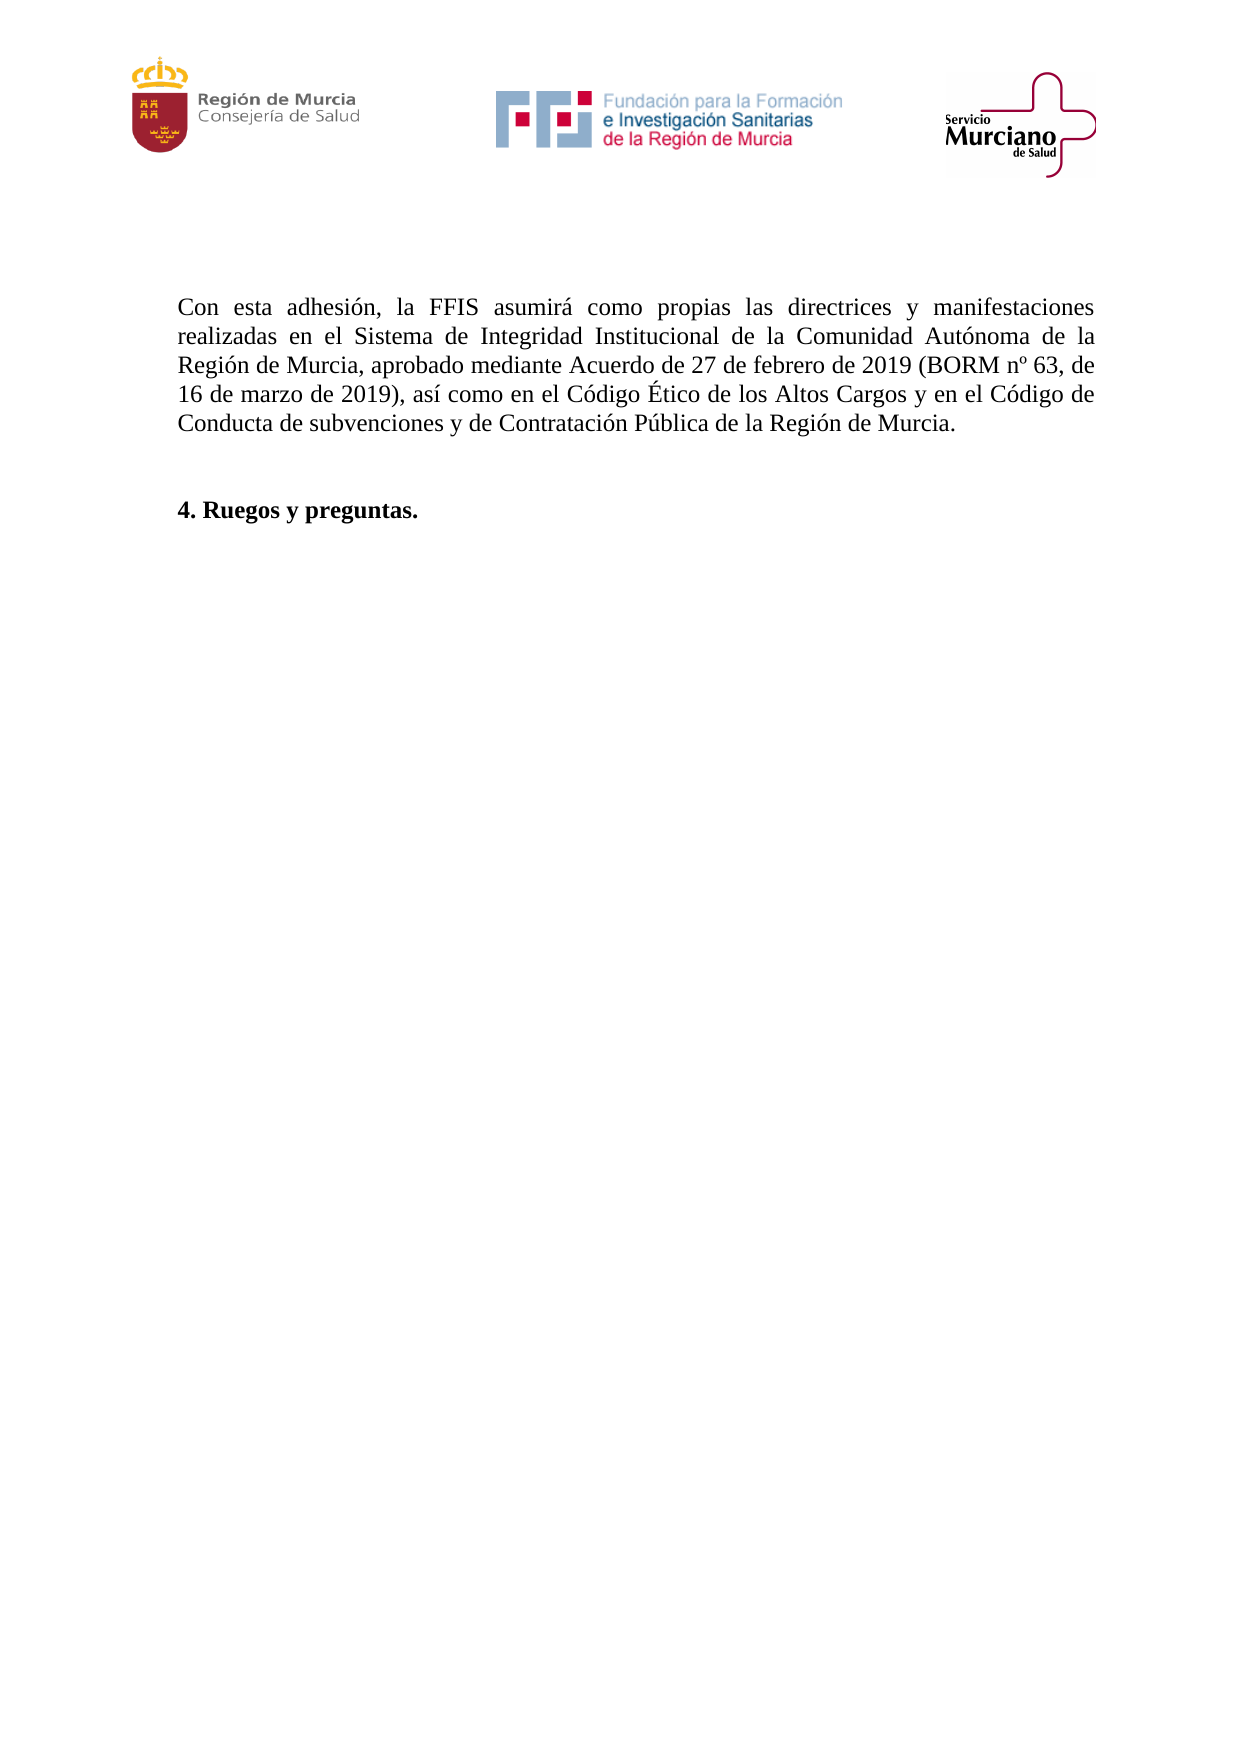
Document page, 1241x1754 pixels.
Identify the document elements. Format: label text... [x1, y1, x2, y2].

text 4. Ruegos y preguntas. [177, 495, 1063, 524]
text Con esta adhesión, la FFIS asumirá como propias las directrices y manifestaciones realizadas en el Sistema de Integridad Institucional de la Comunidad Autónoma de la Región de Murcia, aprobado mediante Acuerdo de 27 de febrero de 2019 (BORM nº 63, de 16 de marzo de 2019), así como en el Código Ético de los Altos Cargos y en el Código de Conducta de subvenciones y de Contratación Pública de la Región de Murcia. [177, 291, 1096, 437]
